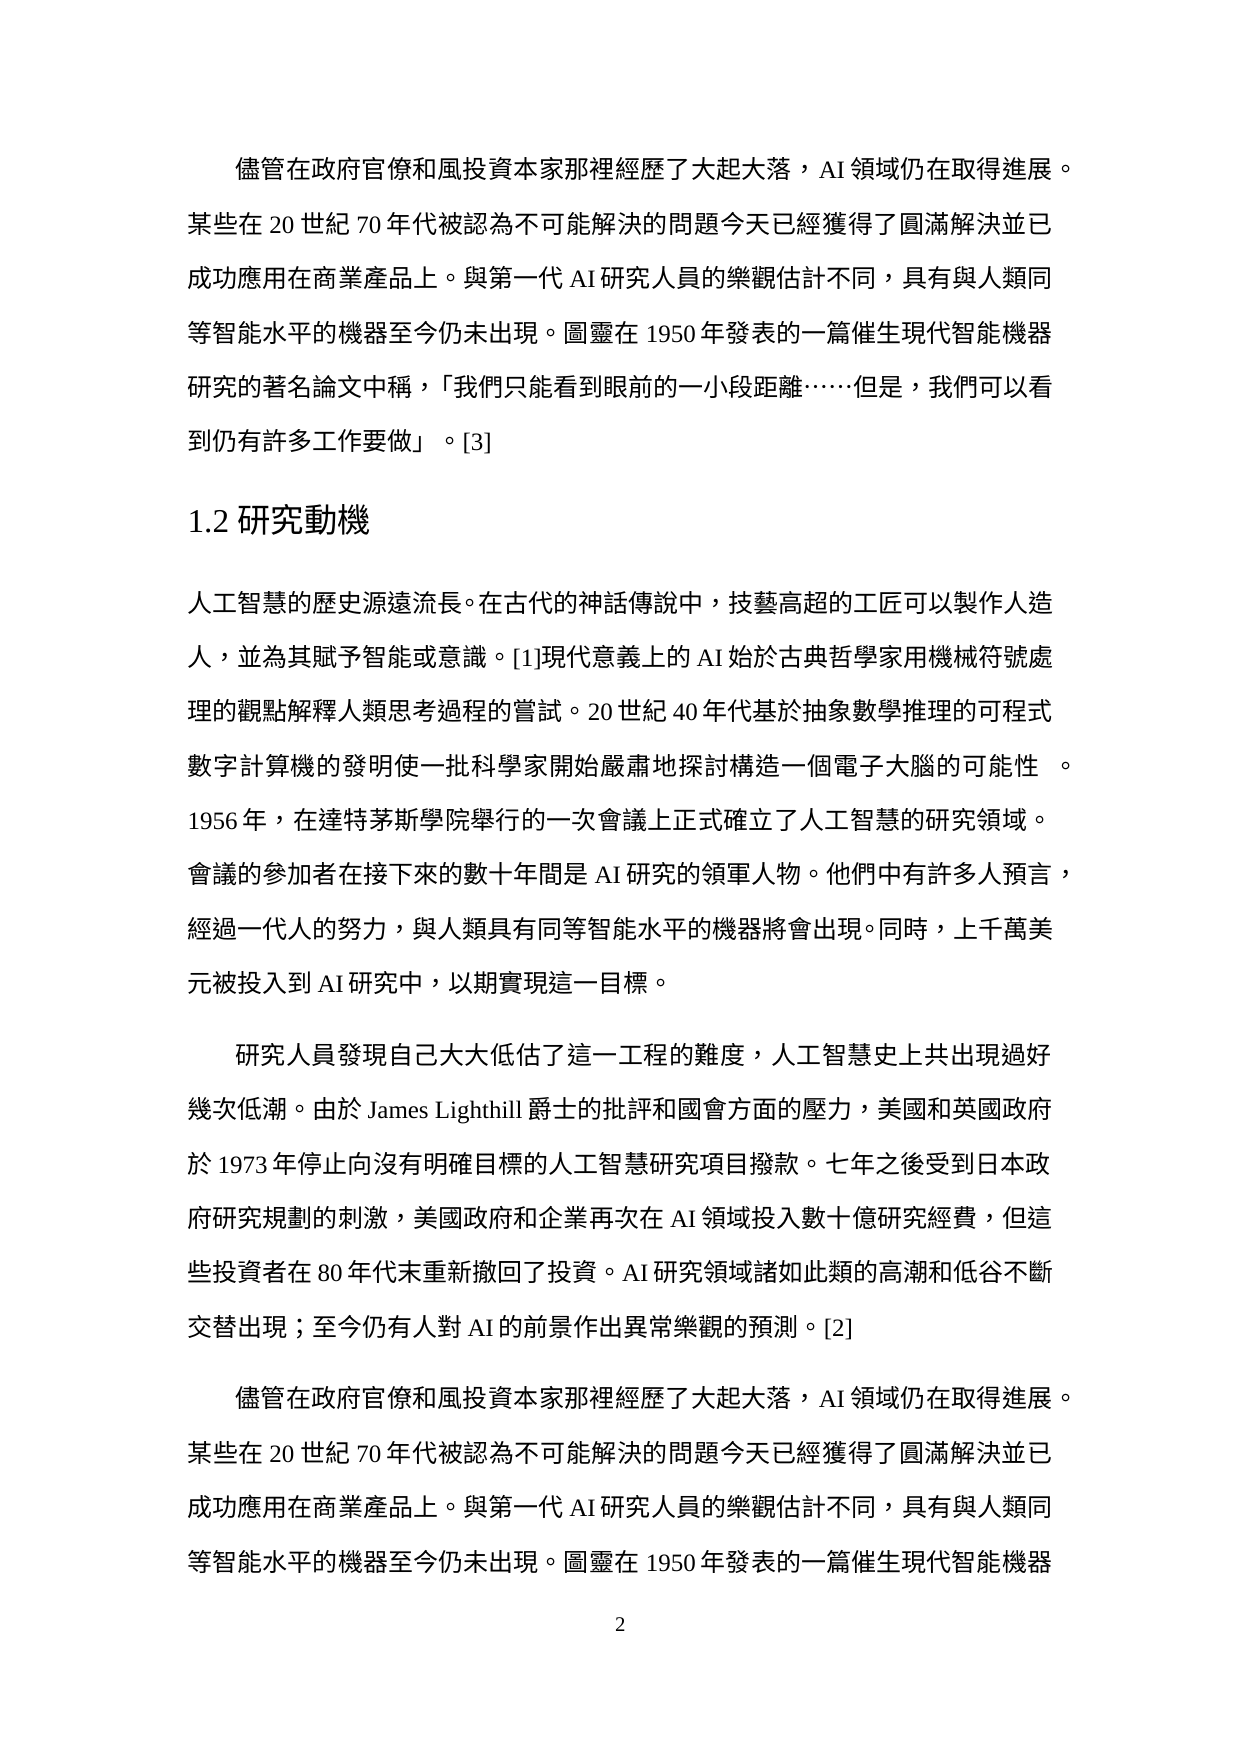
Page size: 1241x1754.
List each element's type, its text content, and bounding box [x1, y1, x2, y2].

text 研究人員發現自己大大低估了這一工程的難度，人工智慧史上共出現過好幾次低潮。由於James Lighthill爵士的批評和國會方面的壓力，美國和英國政府於1973年停止向沒有明確目標的人工智慧研究項目撥款。七年之後受到日本政府研究規劃的刺激，美國政府和企業再次在AI領域投入數十億研究經費，但這些投資者在80年代末重新撤回了投資。AI研究領域諸如此類的高潮和低谷不斷交替出現；至今仍有人對AI的前景作出異常樂觀的預測。[2] [187, 1035, 1053, 1343]
text 儘管在政府官僚和風投資本家那裡經歷了大起大落，AI領域仍在取得進展。某些在20世紀70年代被認為不可能解決的問題今天已經獲得了圓滿解決並已成功應用在商業產品上。與第一代AI研究人員的樂觀估計不同，具有與人類同等智能水平的機器至今仍未出現。圖靈在1950年發表的一篇催生現代智能機器研究的著名論文中稱，「我們只能看到眼前的一小段距離……但是，我們可以看到仍有許多工作要做」。[3] [187, 150, 1053, 458]
text 人工智慧的歷史源遠流長。在古代的神話傳說中，技藝高超的工匠可以製作人造人，並為其賦予智能或意識。[1]現代意義上的AI始於古典哲學家用機械符號處理的觀點解釋人類思考過程的嘗試。20世紀40年代基於抽象數學推理的可程式數字計算機的發明使一批科學家開始嚴肅地探討構造一個電子大腦的可能性。1956年，在達特茅斯學院舉行的一次會議上正式確立了人工智慧的研究領域。會議的參加者在接下來的數十年間是AI研究的領軍人物。他們中有許多人預言，經過一代人的努力，與人類具有同等智能水平的機器將會出現。同時，上千萬美元被投入到AI研究中，以期實現這一目標。 [187, 583, 1053, 1000]
text 儘管在政府官僚和風投資本家那裡經歷了大起大落，AI領域仍在取得進展。某些在20世紀70年代被認為不可能解決的問題今天已經獲得了圓滿解決並已成功應用在商業產品上。與第一代AI研究人員的樂觀估計不同，具有與人類同等智能水平的機器至今仍未出現。圖靈在1950年發表的一篇催生現代智能機器研究的著名論文中稱，「我們只能看到眼前的一小段距離……但是，我們可以看到仍有許多工作要做」。[3] [187, 1379, 1053, 1578]
subtitle 1.2 研究動機 [187, 493, 1053, 542]
